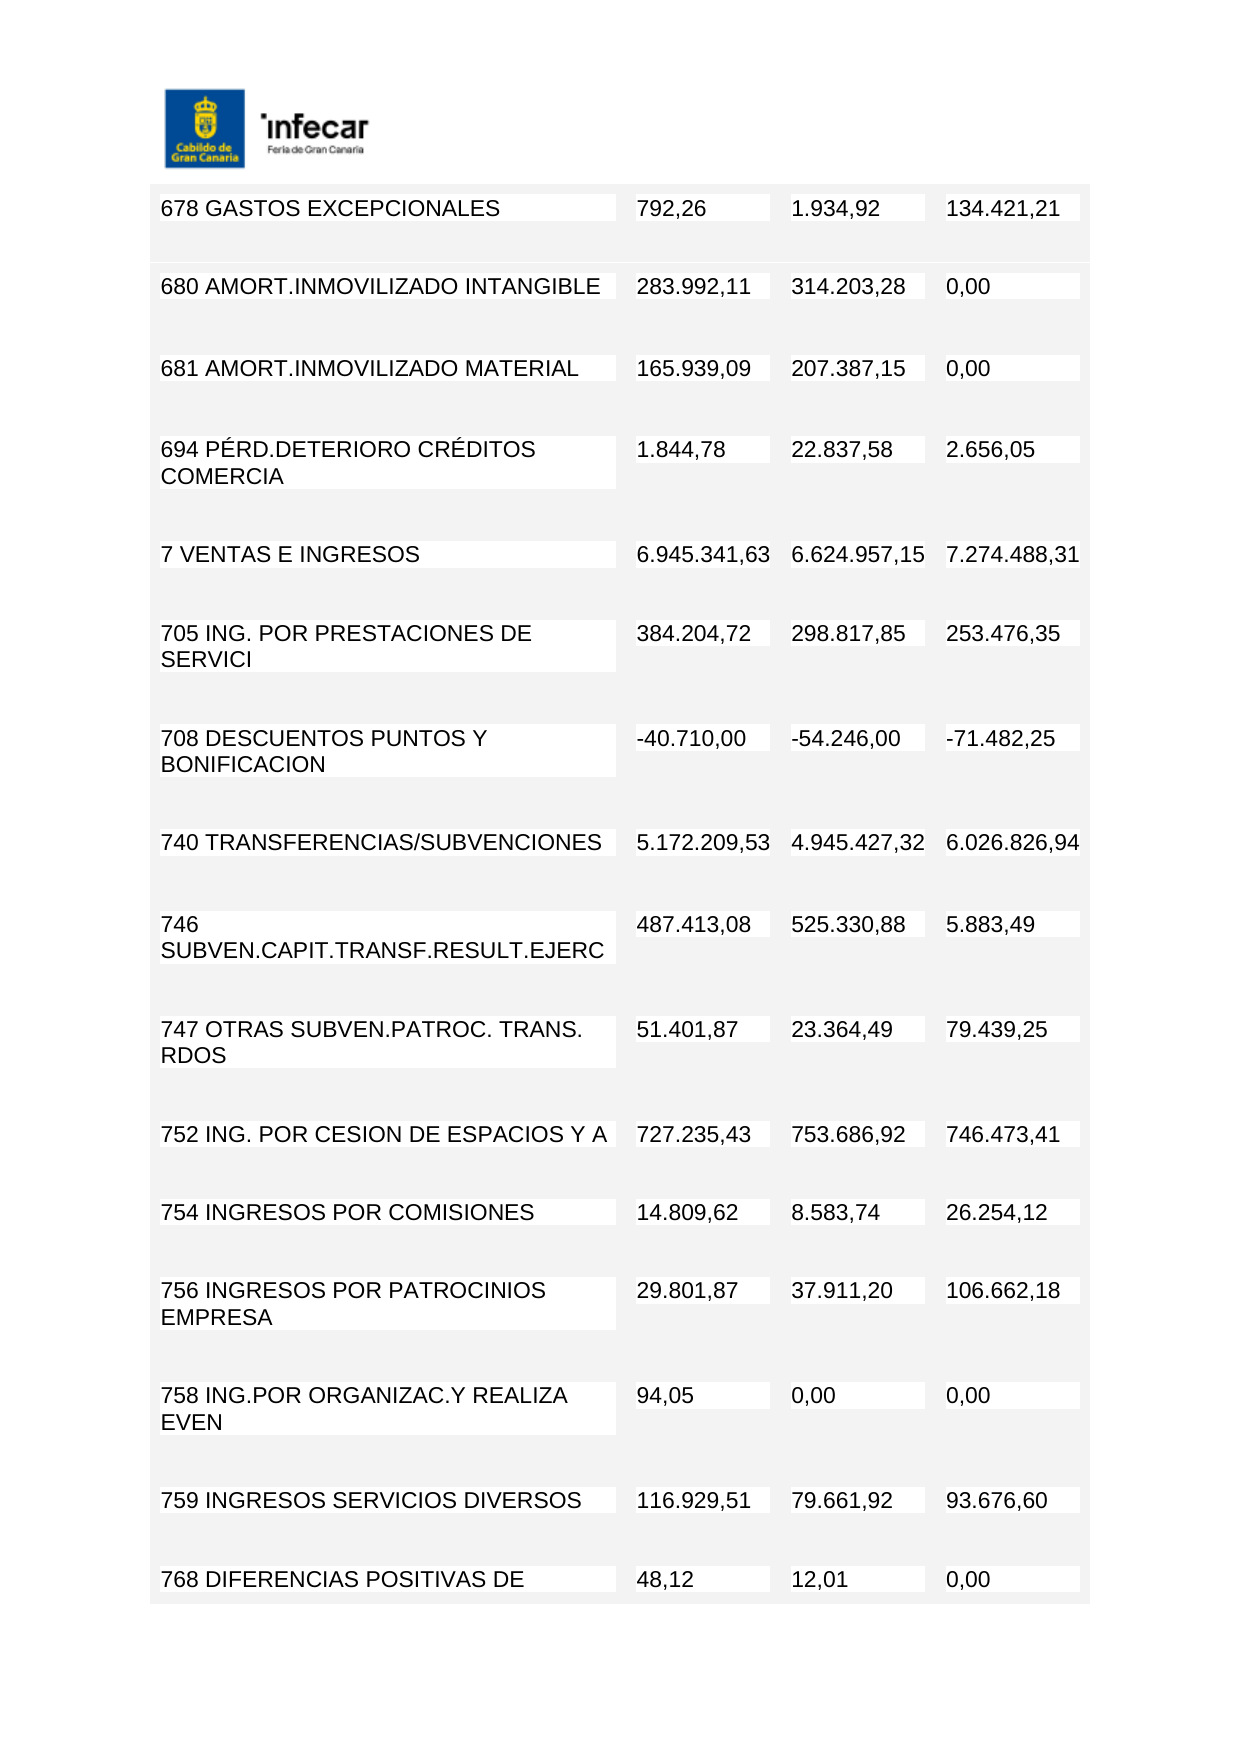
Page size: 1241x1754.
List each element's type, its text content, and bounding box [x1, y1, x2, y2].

table_cell 5.883,49 [935, 901, 1090, 1005]
table_cell 768 DIFERENCIAS POSITIVAS DE [150, 1555, 626, 1604]
table_cell 752 ING. POR CESION DE ESPACIOS Y A [150, 1110, 626, 1189]
table_cell 694 PÉRD.DETERIORO CRÉDITOS COMERCIA [150, 426, 626, 531]
table_cell 792,26 [626, 184, 781, 262]
table_cell -40.710,00 [626, 714, 781, 819]
table_cell 4.945.427,32 [781, 819, 935, 901]
table_cell 1.844,78 [626, 426, 781, 531]
table_cell 134.421,21 [935, 184, 1090, 262]
table_cell 7.274.488,31 [935, 531, 1090, 609]
table_cell 298.817,85 [781, 609, 935, 714]
table_cell -71.482,25 [935, 714, 1090, 819]
table_cell 0,00 [935, 1555, 1090, 1604]
table_cell -54.246,00 [781, 714, 935, 819]
table_cell 79.661,92 [781, 1477, 935, 1555]
table_cell 29.801,87 [626, 1267, 781, 1372]
table_cell 207.387,15 [781, 344, 935, 426]
table_cell 8.583,74 [781, 1189, 935, 1267]
table_cell 756 INGRESOS POR PATROCINIOS EMPRESA [150, 1267, 626, 1372]
table_cell 7 VENTAS E INGRESOS [150, 531, 626, 609]
table_cell 48,12 [626, 1555, 781, 1604]
table_cell 525.330,88 [781, 901, 935, 1005]
table_cell 165.939,09 [626, 344, 781, 426]
table_cell 26.254,12 [935, 1189, 1090, 1267]
table_cell 747 OTRAS SUBVEN.PATROC. TRANS. RDOS [150, 1005, 626, 1110]
table_cell 106.662,18 [935, 1267, 1090, 1372]
table_cell 759 INGRESOS SERVICIOS DIVERSOS [150, 1477, 626, 1555]
table_cell 0,00 [935, 263, 1090, 344]
table_cell 0,00 [935, 344, 1090, 426]
table_cell 14.809,62 [626, 1189, 781, 1267]
table_cell 680 AMORT.INMOVILIZADO INTANGIBLE [150, 263, 626, 344]
table_cell 94,05 [626, 1372, 781, 1477]
table_cell 384.204,72 [626, 609, 781, 714]
table_cell 758 ING.POR ORGANIZAC.Y REALIZA EVEN [150, 1372, 626, 1477]
table_cell 487.413,08 [626, 901, 781, 1005]
table_cell 37.911,20 [781, 1267, 935, 1372]
table_cell 314.203,28 [781, 263, 935, 344]
table_cell 6.026.826,94 [935, 819, 1090, 901]
table_cell 705 ING. POR PRESTACIONES DE SERVICI [150, 609, 626, 714]
table_cell 753.686,92 [781, 1110, 935, 1189]
table_cell 681 AMORT.INMOVILIZADO MATERIAL [150, 344, 626, 426]
table_cell 6.624.957,15 [781, 531, 935, 609]
table_cell 0,00 [781, 1372, 935, 1477]
table_cell 116.929,51 [626, 1477, 781, 1555]
table_cell 1.934,92 [781, 184, 935, 262]
table_cell 22.837,58 [781, 426, 935, 531]
table_cell 678 GASTOS EXCEPCIONALES [150, 184, 626, 262]
table_cell 2.656,05 [935, 426, 1090, 531]
table_cell 6.945.341,63 [626, 531, 781, 609]
table_cell 23.364,49 [781, 1005, 935, 1110]
table_cell 708 DESCUENTOS PUNTOS Y BONIFICACION [150, 714, 626, 819]
picture [150, 75, 384, 184]
table_cell 740 TRANSFERENCIAS/SUBVENCIONES [150, 819, 626, 901]
table_cell 51.401,87 [626, 1005, 781, 1110]
table_cell 754 INGRESOS POR COMISIONES [150, 1189, 626, 1267]
table_cell 0,00 [935, 1372, 1090, 1477]
table_cell 746 SUBVEN.CAPIT.TRANSF.RESULT.EJERC [150, 901, 626, 1005]
table_cell 12,01 [781, 1555, 935, 1604]
table_cell 79.439,25 [935, 1005, 1090, 1110]
table_cell 253.476,35 [935, 609, 1090, 714]
table_cell 746.473,41 [935, 1110, 1090, 1189]
table_cell 283.992,11 [626, 263, 781, 344]
table_cell 727.235,43 [626, 1110, 781, 1189]
table_cell 93.676,60 [935, 1477, 1090, 1555]
table_cell 5.172.209,53 [626, 819, 781, 901]
